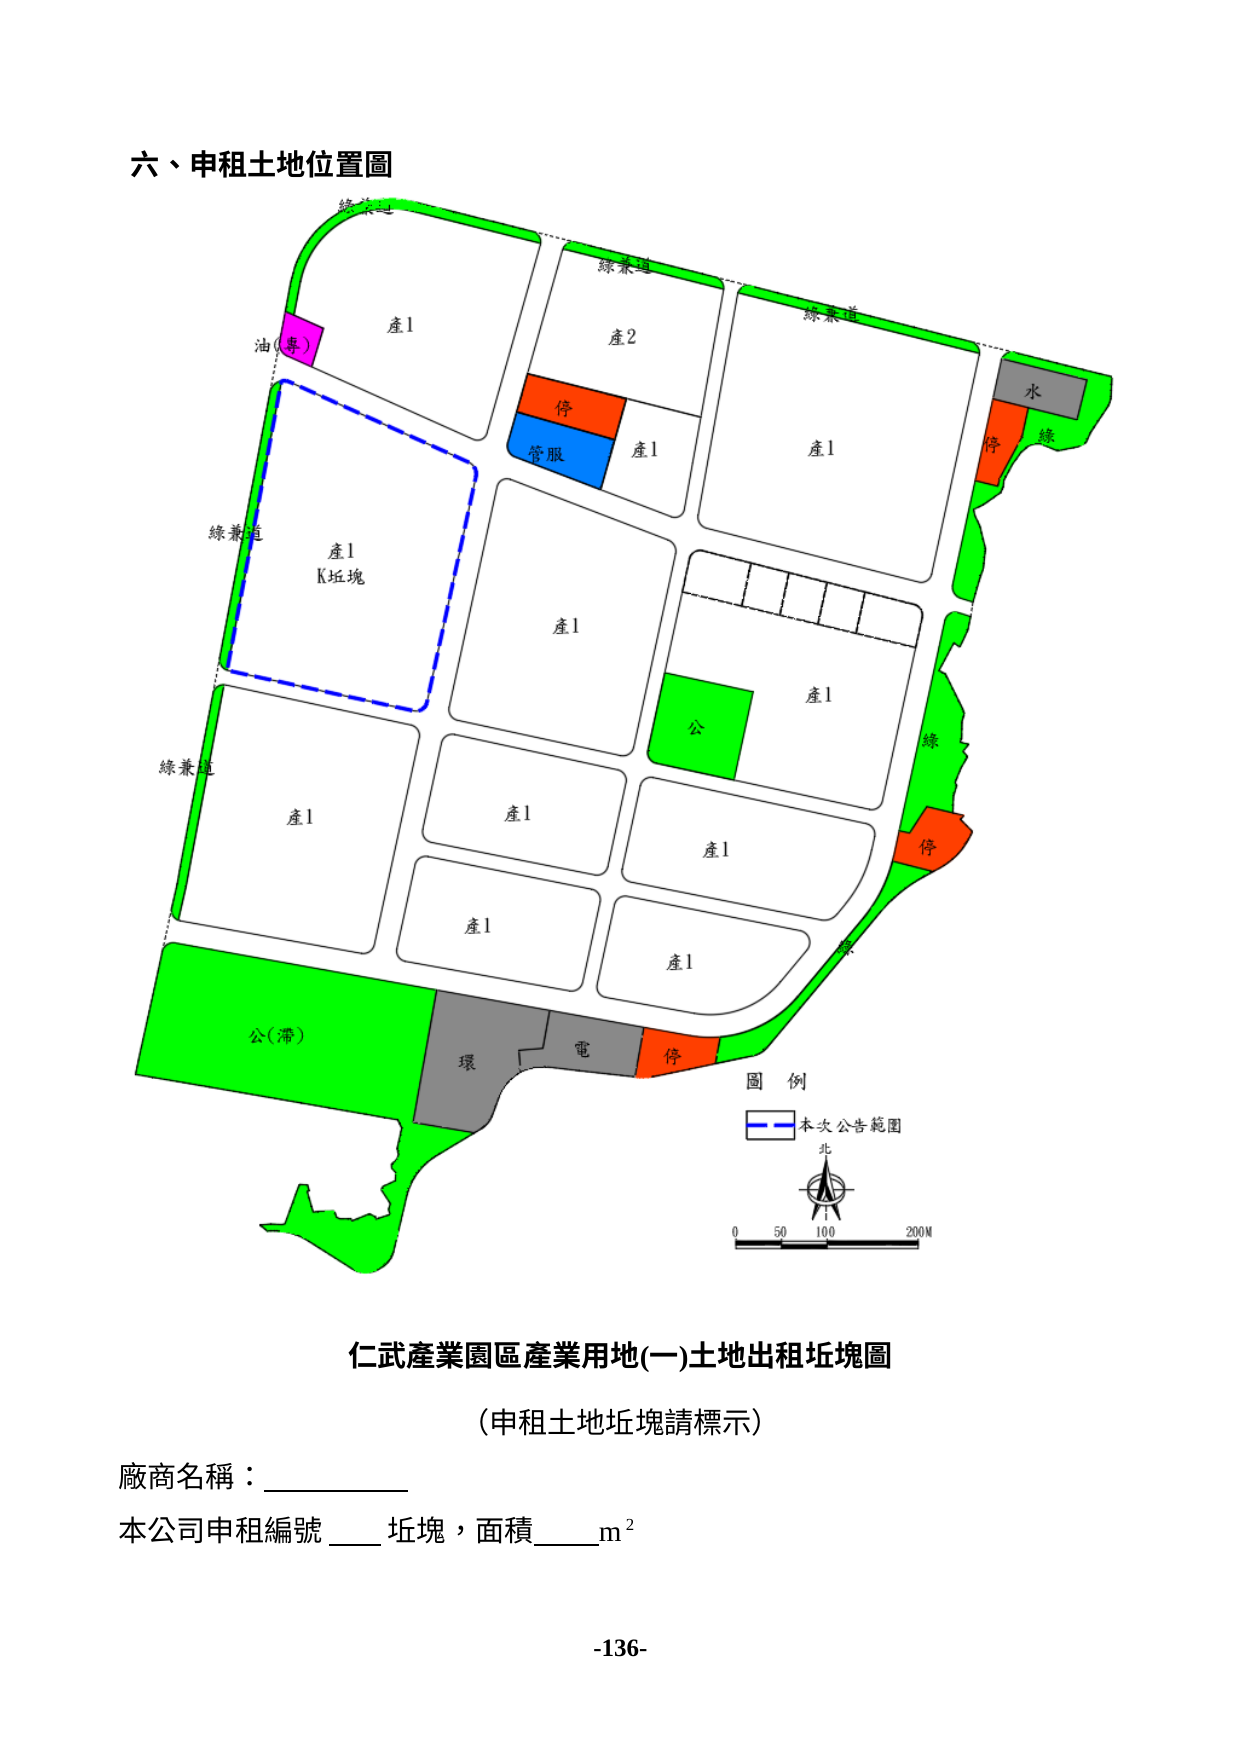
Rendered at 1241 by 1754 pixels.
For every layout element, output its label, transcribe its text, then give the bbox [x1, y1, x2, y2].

text （申租土地坵塊請標示） [118, 1400, 1122, 1441]
text 廠商名稱： [118, 1454, 1122, 1496]
picture [118, 188, 1123, 1293]
text 本公司申租編號 坵塊，面積 m 2 [118, 1508, 1122, 1550]
text 仁武產業園區產業用地(一)土地出租坵塊圖 [118, 1332, 1122, 1375]
text 六、申租土地位置圖 [131, 142, 1122, 183]
